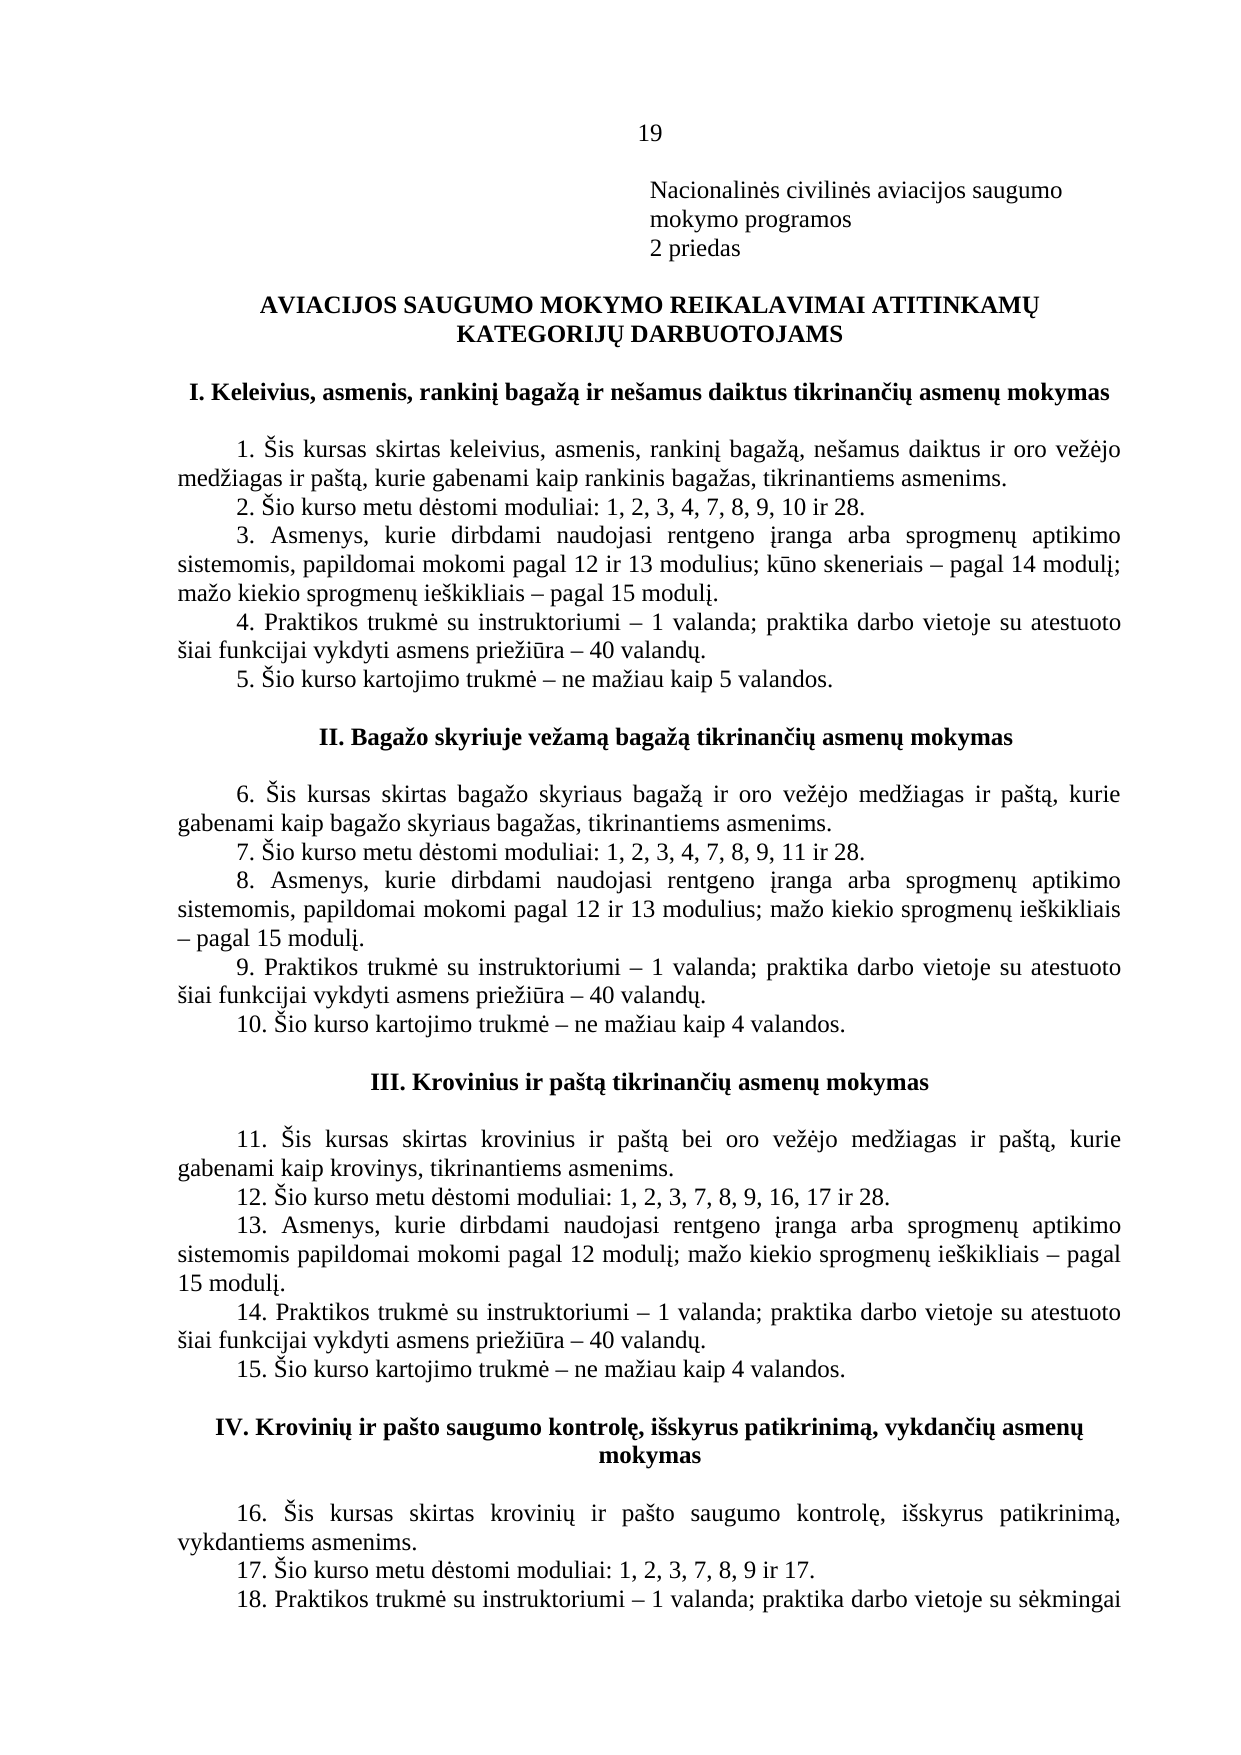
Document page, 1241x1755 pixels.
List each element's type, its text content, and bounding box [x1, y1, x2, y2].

text 2. Šio kurso metu dėstomi moduliai: 1, 2, 3, 4, 7, 8, 9, 10 ir 28. [177, 492, 1122, 521]
text III. Krovinius ir paštą tikrinančių asmenų mokymas [177, 1067, 1122, 1096]
text 16. Šis kursas skirtas krovinių ir pašto saugumo kontrolę, išskyrus patikrinimą, vykdantiems asmenims. [177, 1498, 1122, 1556]
text 14. Praktikos trukmė su instruktoriumi – 1 valanda; praktika darbo vietoje su atestuoto šiai funkcijai vykdyti asmens priežiūra – 40 valandų. [177, 1297, 1122, 1354]
text 6. Šis kursas skirtas bagažo skyriaus bagažą ir oro vežėjo medžiagas ir paštą, kurie gabenami kaip bagažo skyriaus bagažas, tikrinantiems asmenims. [177, 779, 1122, 837]
text 4. Praktikos trukmė su instruktoriumi – 1 valanda; praktika darbo vietoje su atestuoto šiai funkcijai vykdyti asmens priežiūra – 40 valandų. [177, 607, 1122, 664]
text 18. Praktikos trukmė su instruktoriumi – 1 valanda; praktika darbo vietoje su sėkmingai [177, 1584, 1122, 1613]
text 11. Šis kursas skirtas krovinius ir paštą bei oro vežėjo medžiagas ir paštą, kurie gabenami kaip krovinys, tikrinantiems asmenims. [177, 1124, 1122, 1182]
text 1. Šis kursas skirtas keleivius, asmenis, rankinį bagažą, nešamus daiktus ir oro vežėjo medžiagas ir paštą, kurie gabenami kaip rankinis bagažas, tikrinantiems asmenims. [177, 434, 1122, 492]
text IV. Krovinių ir pašto saugumo kontrolę, išskyrus patikrinimą, vykdančių asmenų mokymas [177, 1412, 1122, 1469]
text 13. Asmenys, kurie dirbdami naudojasi rentgeno įranga arba sprogmenų aptikimo sistemomis papildomai mokomi pagal 12 modulį; mažo kiekio sprogmenų ieškikliais – pagal 15 modulį. [177, 1211, 1122, 1297]
text 9. Praktikos trukmė su instruktoriumi – 1 valanda; praktika darbo vietoje su atestuoto šiai funkcijai vykdyti asmens priežiūra – 40 valandų. [177, 952, 1122, 1009]
text 10. Šio kurso kartojimo trukmė – ne mažiau kaip 4 valandos. [177, 1009, 1122, 1038]
text 17. Šio kurso metu dėstomi moduliai: 1, 2, 3, 7, 8, 9 ir 17. [177, 1556, 1122, 1584]
text 5. Šio kurso kartojimo trukmė – ne mažiau kaip 5 valandos. [177, 664, 1122, 693]
text 8. Asmenys, kurie dirbdami naudojasi rentgeno įranga arba sprogmenų aptikimo sistemomis, papildomai mokomi pagal 12 ir 13 modulius; mažo kiekio sprogmenų ieškikliais – pagal 15 modulį. [177, 866, 1122, 952]
text 2 priedas [649, 233, 1122, 262]
text I. Keleivius, asmenis, rankinį bagažą ir nešamus daiktus tikrinančių asmenų mokymas [177, 377, 1122, 406]
text 12. Šio kurso metu dėstomi moduliai: 1, 2, 3, 7, 8, 9, 16, 17 ir 28. [177, 1182, 1122, 1211]
text 7. Šio kurso metu dėstomi moduliai: 1, 2, 3, 4, 7, 8, 9, 11 ir 28. [177, 837, 1122, 866]
text AVIACIJOS SAUGUMO MOKYMO REIKALAVIMAI ATITINKAMŲ KATEGORIJŲ DARBUOTOJAMS [177, 291, 1122, 348]
text mokymo programos [649, 204, 1122, 233]
text 3. Asmenys, kurie dirbdami naudojasi rentgeno įranga arba sprogmenų aptikimo sistemomis, papildomai mokomi pagal 12 ir 13 modulius; kūno skeneriais – pagal 14 modulį; mažo kiekio sprogmenų ieškikliais – pagal 15 modulį. [177, 521, 1122, 607]
text II. Bagažo skyriuje vežamą bagažą tikrinančių asmenų mokymas [177, 722, 1122, 751]
text 15. Šio kurso kartojimo trukmė – ne mažiau kaip 4 valandos. [177, 1354, 1122, 1383]
text Nacionalinės civilinės aviacijos saugumo [649, 176, 1122, 204]
